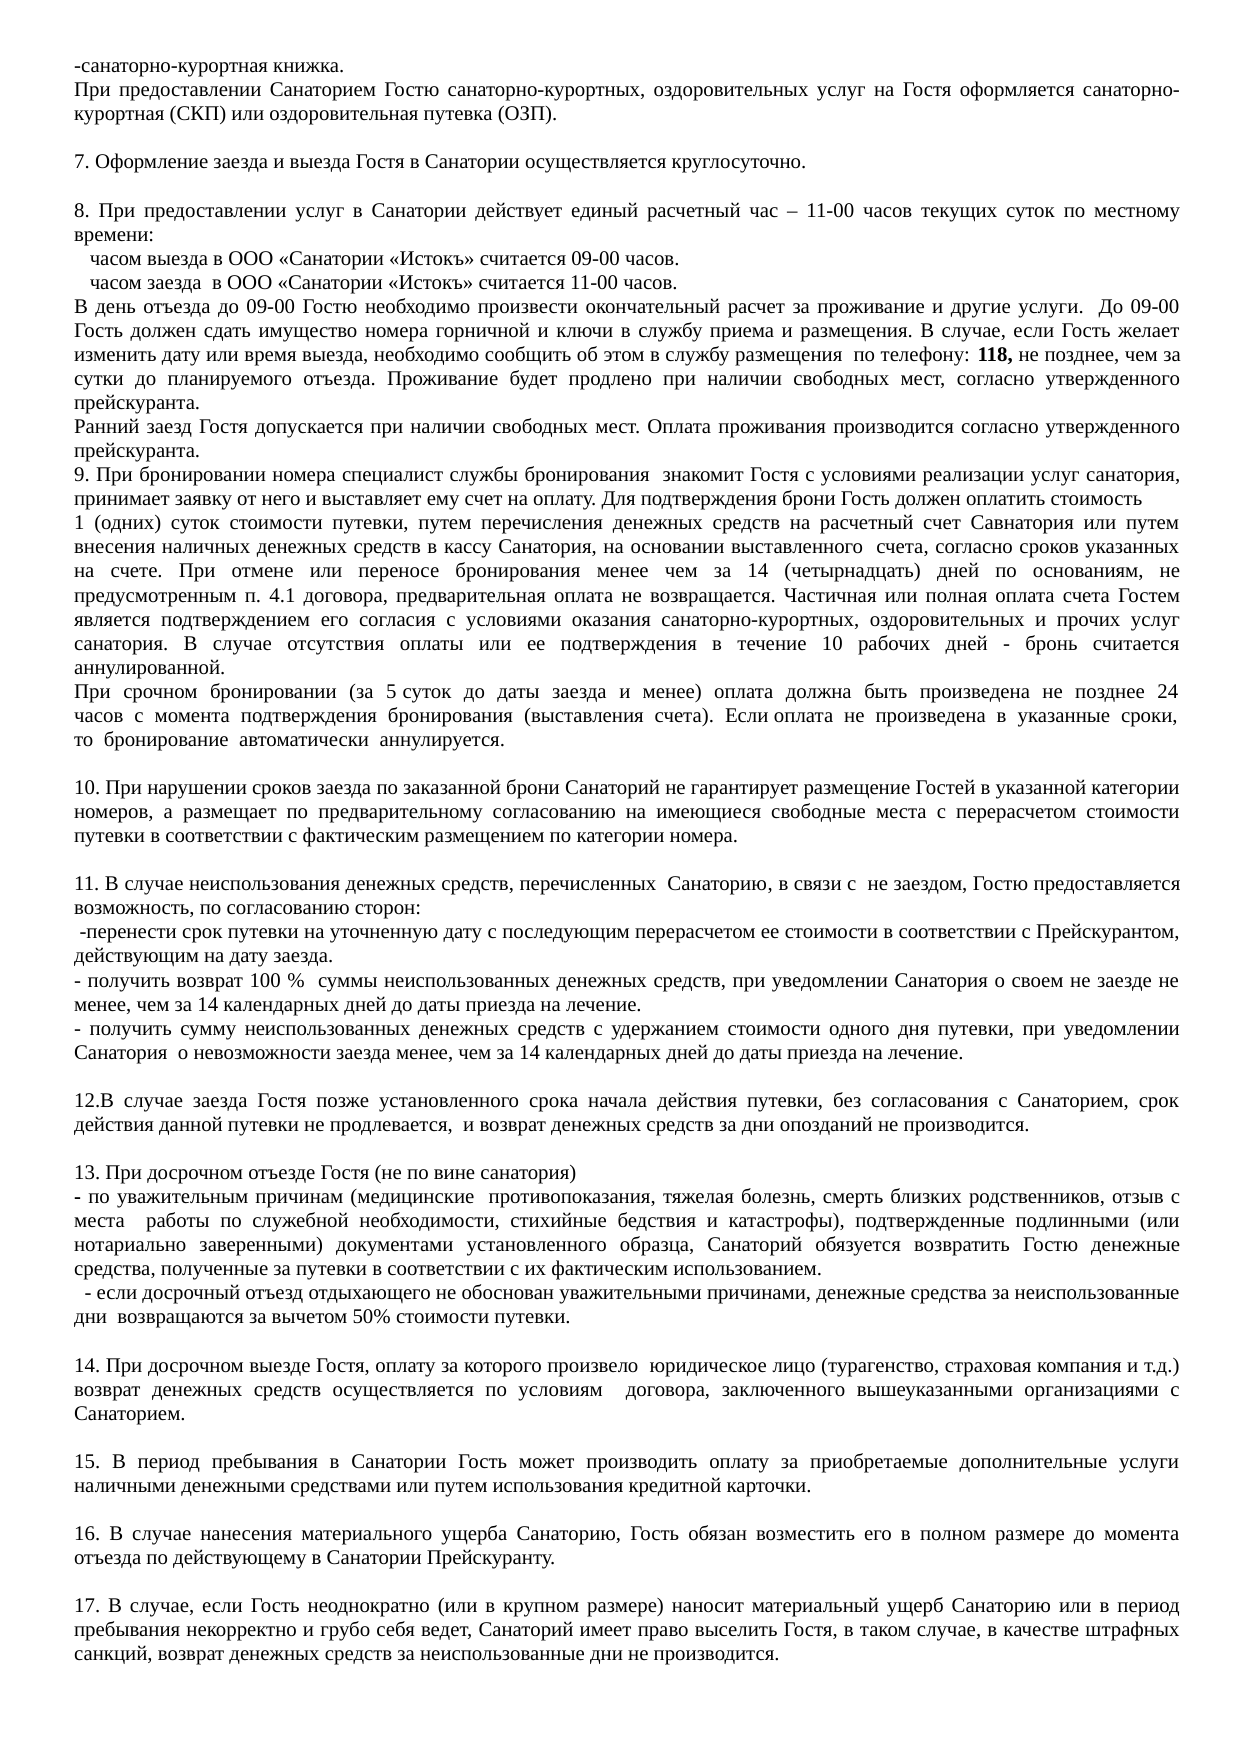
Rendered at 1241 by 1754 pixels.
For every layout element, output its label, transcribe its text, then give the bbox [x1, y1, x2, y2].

text - получить возврат 100 % суммы неиспользованных денежных средств, при уведомлении Санатория о своем не заезде не менее, чем за 14 календарных дней до даты приезда на лечение. [74, 967, 1181, 1016]
text 7. Оформление заезда и выезда Гостя в Санатории осуществляется круглосуточно. [74, 149, 1181, 173]
text - получить сумму неиспользованных денежных средств с удержанием стоимости одного дня путевки, при уведомлении Санатория о невозможности заезда менее, чем за 14 календарных дней до даты приезда на лечение. [74, 1016, 1181, 1064]
text - если досрочный отъезд отдыхающего не обоснован уважительными причинами, денежные средства за неиспользованные дни возвращаются за вычетом 50% стоимости путевки. [74, 1280, 1181, 1328]
text 17. В случае, если Гость неоднократно (или в крупном размере) наносит материальный ущерб Санаторию или в период пребывания некорректно и грубо себя ведет, Санаторий имеет право выселить Гостя, в таком случае, в качестве штрафных санкций, возврат денежных средств за неиспользованные дни не производится. [74, 1593, 1181, 1665]
text 13. При досрочном отъезде Гостя (не по вине санатория) [74, 1160, 1181, 1184]
text 16. В случае нанесения материального ущерба Санаторию, Гость обязан возместить его в полном размере до момента отъезда по действующему в Санатории Прейскуранту. [74, 1521, 1181, 1569]
text Ранний заезд Гостя допускается при наличии свободных мест. Оплата проживания производится согласно утвержденного прейскуранта. [74, 414, 1181, 462]
text 1 (одних) суток стоимости путевки, путем перечисления денежных средств на расчетный счет Савнатория или путем внесения наличных денежных средств в кассу Санатория, на основании выставленного счета, согласно сроков указанных на счете. При отмене или переносе бронирования менее чем за 14 (четырнадцать) дней по основаниям, не предусмотренным п. 4.1 договора, предварительная оплата не возвращается. Частичная или полная оплата счета Гостем является подтверждением его согласия с условиями оказания санаторно-курортных, оздоровительных и прочих услуг санатория. В случае отсутствия оплаты или ее подтверждения в течение 10 рабочих дней - бронь считается аннулированной. [74, 510, 1181, 679]
text При срочном бронировании (за 5 суток до даты заезда и менее) оплата должна быть произведена не позднее 24 часов с момента подтверждения бронирования (выставления счета). Если оплата не произведена в указанные сроки, то бронирование автоматически аннулируется. [74, 679, 1181, 751]
text В день отъезда до 09-00 Гостю необходимо произвести окончательный расчет за проживание и другие услуги. До 09-00 Гость должен сдать имущество номера горничной и ключи в службу приема и размещения. В случае, если Гость желает изменить дату или время выезда, необходимо сообщить об этом в службу размещения по телефону: 118, не позднее, чем за сутки до планируемого отъезда. Проживание будет продлено при наличии свободных мест, согласно утвержденного прейскуранта. [74, 294, 1181, 414]
text При предоставлении Санаторием Гостю санаторно-курортных, оздоровительных услуг на Гостя оформляется санаторно-курортная (СКП) или оздоровительная путевка (ОЗП). [74, 77, 1181, 125]
text часом выезда в ООО «Санатории «Истокъ» считается 09-00 часов. [74, 246, 1181, 270]
text -санаторно-курортная книжка. [74, 53, 1181, 77]
text 11. В случае неиспользования денежных средств, перечисленных Санаторию, в связи с не заездом, Гостю предоставляется возможность, по согласованию сторон: [74, 871, 1181, 919]
text 10. При нарушении сроков заезда по заказанной брони Санаторий не гарантирует размещение Гостей в указанной категории номеров, а размещает по предварительному согласованию на имеющиеся свободные места с перерасчетом стоимости путевки в соответствии с фактическим размещением по категории номера. [74, 775, 1181, 847]
text 8. При предоставлении услуг в Санатории действует единый расчетный час – 11-00 часов текущих суток по местному времени: [74, 197, 1181, 246]
text 14. При досрочном выезде Гостя, оплату за которого произвело юридическое лицо (турагенство, страховая компания и т.д.) возврат денежных средств осуществляется по условиям договора, заключенного вышеуказанными организациями с Санаторием. [74, 1352, 1181, 1425]
text - по уважительным причинам (медицинские противопоказания, тяжелая болезнь, смерть близких родственников, отзыв с места работы по служебной необходимости, стихийные бедствия и катастрофы), подтвержденные подлинными (или нотариально заверенными) документами установленного образца, Санаторий обязуется возвратить Гостю денежные средства, полученные за путевки в соответствии с их фактическим использованием. [74, 1184, 1181, 1280]
text 12.В случае заезда Гостя позже установленного срока начала действия путевки, без согласования с Санаторием, срок действия данной путевки не продлевается, и возврат денежных средств за дни опозданий не производится. [74, 1088, 1181, 1136]
text -перенести срок путевки на уточненную дату с последующим перерасчетом ее стоимости в соответствии с Прейскурантом, действующим на дату заезда. [74, 919, 1181, 967]
text 9. При бронировании номера специалист службы бронирования знакомит Гостя с условиями реализации услуг санатория, принимает заявку от него и выставляет ему счет на оплату. Для подтверждения брони Гость должен оплатить стоимость [74, 462, 1181, 510]
text 15. В период пребывания в Санатории Гость может производить оплату за приобретаемые дополнительные услуги наличными денежными средствами или путем использования кредитной карточки. [74, 1449, 1181, 1497]
text часом заезда в ООО «Санатории «Истокъ» считается 11-00 часов. [74, 270, 1181, 294]
